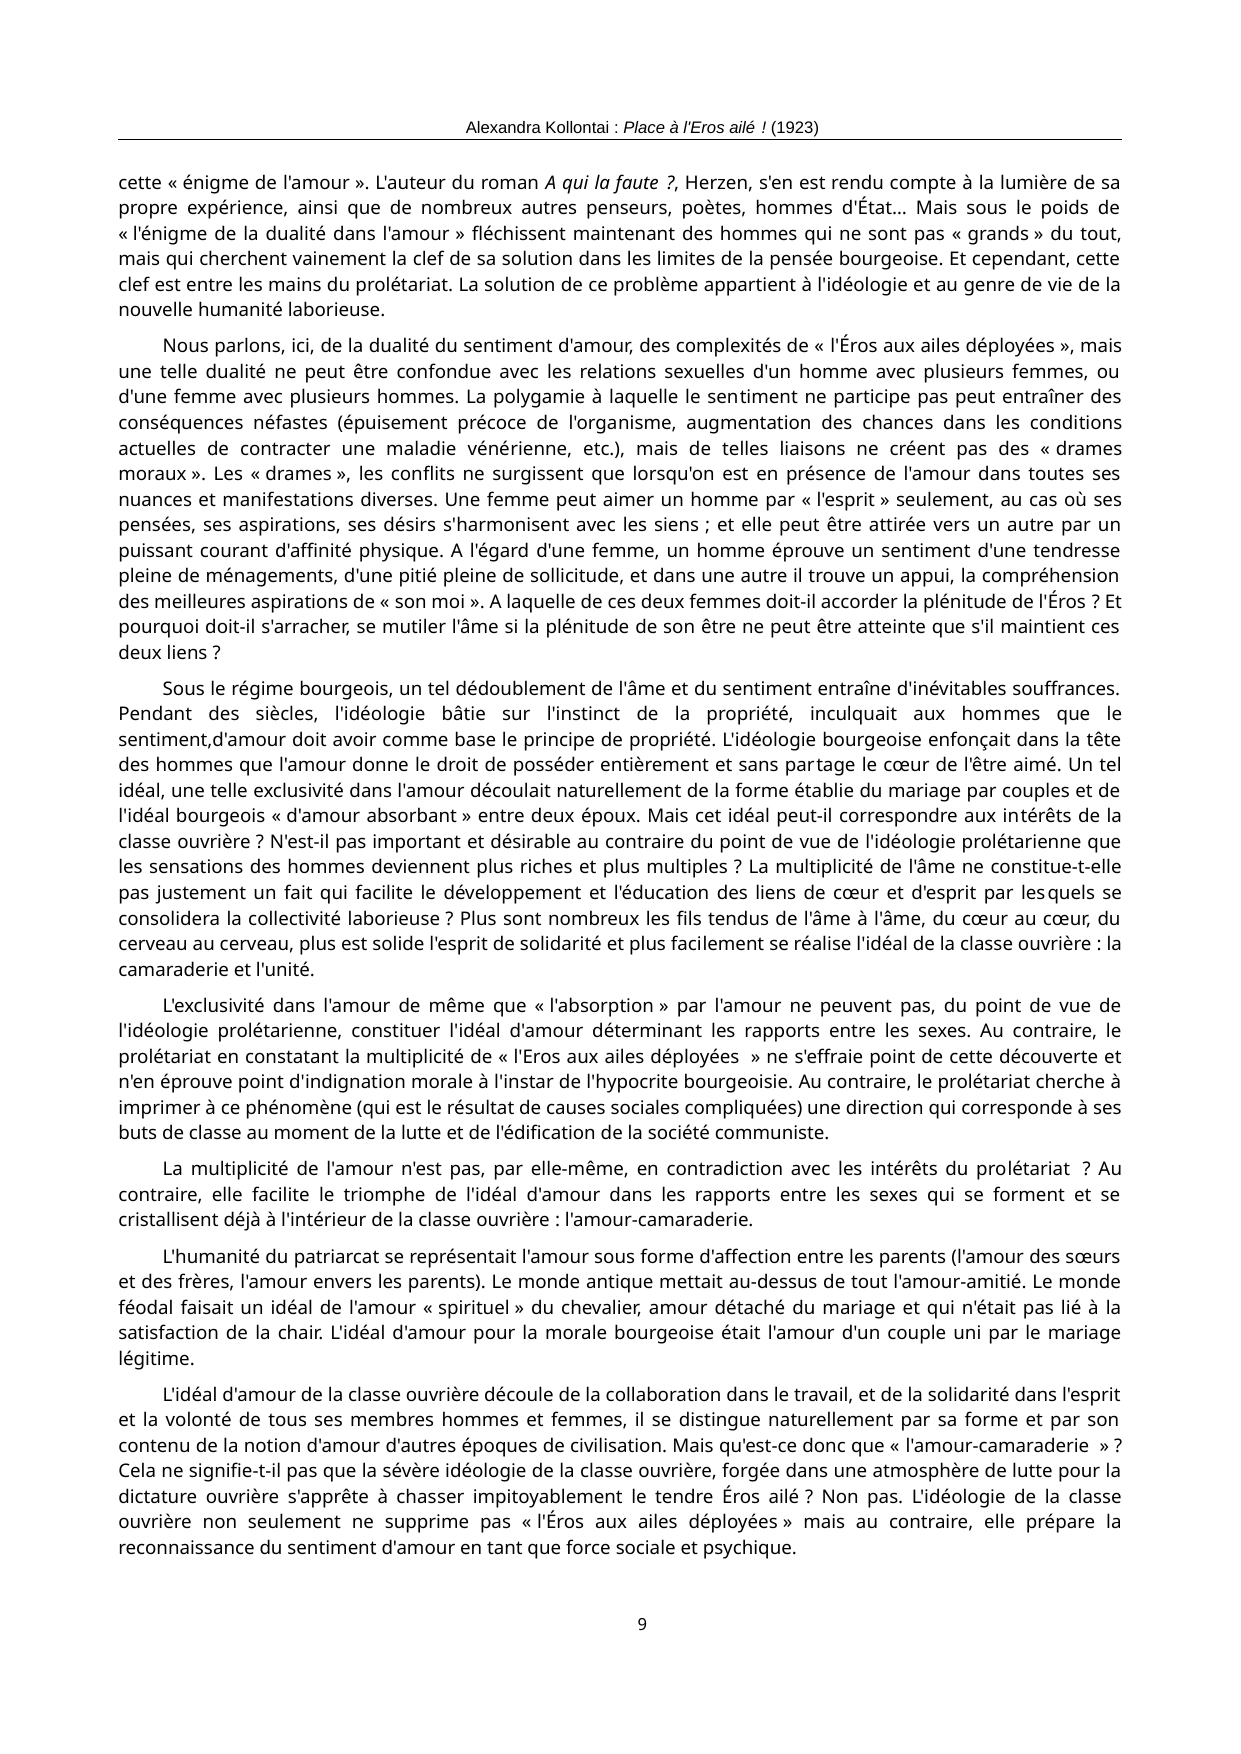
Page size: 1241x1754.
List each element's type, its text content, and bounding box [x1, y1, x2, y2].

text L'idéal d'amour de la classe ouvrière découle de la collaboration dans le travail, et de la solidarité dans l'esprit et la volonté de tous ses membres hommes et femmes, il se distingue naturellement par sa forme et par son contenu de la notion d'amour d'autres époques de civilisation. Mais qu'est-ce donc que « l'amour-camaraderie » ? Cela ne signifie-t-il pas que la sévère idéologie de la classe ouvrière, forgée dans une atmosphère de lutte pour la dictature ouvrière s'apprête à chas­ser impitoyablement le tendre Éros ailé ? Non pas. L'idéologie de la classe ouvrière non seulement ne supprime pas « l'Éros aux ailes déployées » mais au contraire, elle prépare la reconnaissance du sentiment d'amour en tant que force sociale et psychique. [118, 1381, 1122, 1560]
text L'humanité du patriarcat se représentait l'amour sous forme d'affection entre les parents (l'amour des sœurs et des frères, l'amour envers les parents). Le monde antique mettait au-dessus de tout l'amour-amitié. Le monde féodal faisait un idéal de l'amour « spirituel » du chevalier, amour détaché du mariage et qui n'était pas lié à la satisfaction de la chair. L'idéal d'amour pour la morale bourgeoise était l'amour d'un couple uni par le mariage légitime. [118, 1243, 1122, 1371]
text L'exclusivité dans l'amour de même que « l'ab­sorption » par l'amour ne peuvent pas, du point de vue de l'idéologie prolétarienne, constituer l'idéal d'amour déterminant les rapports entre les sexes. Au contraire, le prolétariat en constatant la multiplicité de « l'Eros aux ailes déployées » ne s'effraie point de cette découverte et n'en éprouve point d'indignation morale à l'instar de l'hypocrite bourgeoisie. Au contraire, le prolétariat cherche à imprimer à ce phénomène (qui est le résultat de causes sociales compliquées) une direction qui corresponde à ses buts de classe au moment de la lutte et de l'édification de la société communiste. [118, 992, 1122, 1145]
text Nous parlons, ici, de la dualité du sentiment d'amour, des complexités de « l'Éros aux ailes déployées », mais une telle dualité ne peut être confondue avec les relations sexuelles d'un homme avec plusieurs femmes, ou d'une femme avec plusieurs hommes. La polygamie à laquelle le sen­timent ne participe pas peut entraîner des consé­quences néfastes (épuisement précoce de l'orga­nisme, augmentation des chances dans les condi­tions actuelles de contracter une maladie véné­rienne, etc.), mais de telles liaisons ne créent pas des « drames moraux ». Les « drames », les con­flits ne surgissent que lorsqu'on est en présence de l'amour dans toutes ses nuances et manifes­tations diverses. Une femme peut aimer un homme par « l'esprit » seulement, au cas où ses pensées, ses aspirations, ses désirs s'harmonisent avec les siens ; et elle peut être attirée vers un autre par un puissant courant d'affinité physique. A l'égard d'une femme, un homme éprouve un sentiment d'une tendresse pleine de ménagements, d'une pitié pleine de sollicitude, et dans une autre il trouve un appui, la compréhension des meilleures aspirations de « son moi ». A laquelle de ces deux femmes doit-il accorder la plénitude de l'Éros ? Et pourquoi doit-il s'arracher, se mutiler l'âme si la plénitude de son être ne peut être atteinte que s'il maintient ces deux liens ? [118, 333, 1122, 664]
text La multiplicité de l'amour n'est pas, par elle-même, en contradiction avec les intérêts du pro­létariat ? Au contraire, elle facilite le triomphe de l'idéal d'amour dans les rapports entre les sexes qui se forment et se cristallisent déjà à l'intérieur de la classe ouvrière : l'amour-camaraderie. [118, 1156, 1122, 1232]
text cette « énigme de l'amour ». L'auteur du roman A qui la faute ?, Herzen, s'en est rendu compte à la lumière de sa propre expérience, ainsi que de nombreux autres penseurs, poètes, hommes d'État… Mais sous le poids de « l'énigme de la dualité dans l'amour » fléchissent maintenant des hommes qui ne sont pas « grands » du tout, mais qui cherchent vainement la clef de sa solution dans les limites de la pensée bourgeoise. Et cependant, cette clef est entre les mains du prolétariat. La solution de ce problème appartient à l'idéologie et au genre de vie de la nouvelle humanité laborieuse. [118, 169, 1122, 322]
text Sous le régime bourgeois, un tel dédoublement de l'âme et du sentiment entraîne d'inévitables souffrances. Pendant des siècles, l'idéologie bâtie sur l'instinct de la propriété, inculquait aux hom­mes que le sentiment,d'amour doit avoir comme base le principe de propriété. L'idéologie bourgeoise enfonçait dans la tête des hommes que l'amour donne le droit de posséder entièrement et sans par­tage le cœur de l'être aimé. Un tel idéal, une telle exclusivité dans l'amour découlait naturellement de la forme établie du mariage par couples et de l'idéal bourgeois « d'amour absorbant » entre deux époux. Mais cet idéal peut-il correspondre aux in­térêts de la classe ouvrière ? N'est-il pas impor­tant et désirable au contraire du point de vue de l'idéologie prolétarienne que les sensations des hommes deviennent plus riches et plus multiples ? La multiplicité de l'âme ne constitue-t-elle pas jus­tement un fait qui facilite le développement et l'éducation des liens de cœur et d'esprit par les­quels se consolidera la collectivité laborieuse ? Plus sont nombreux les fils tendus de l'âme à l'âme, du cœur au cœur, du cerveau au cerveau, plus est solide l'esprit de solidarité et plus faci­lement se réalise l'idéal de la classe ouvrière : la camaraderie et l'unité. [118, 675, 1122, 981]
